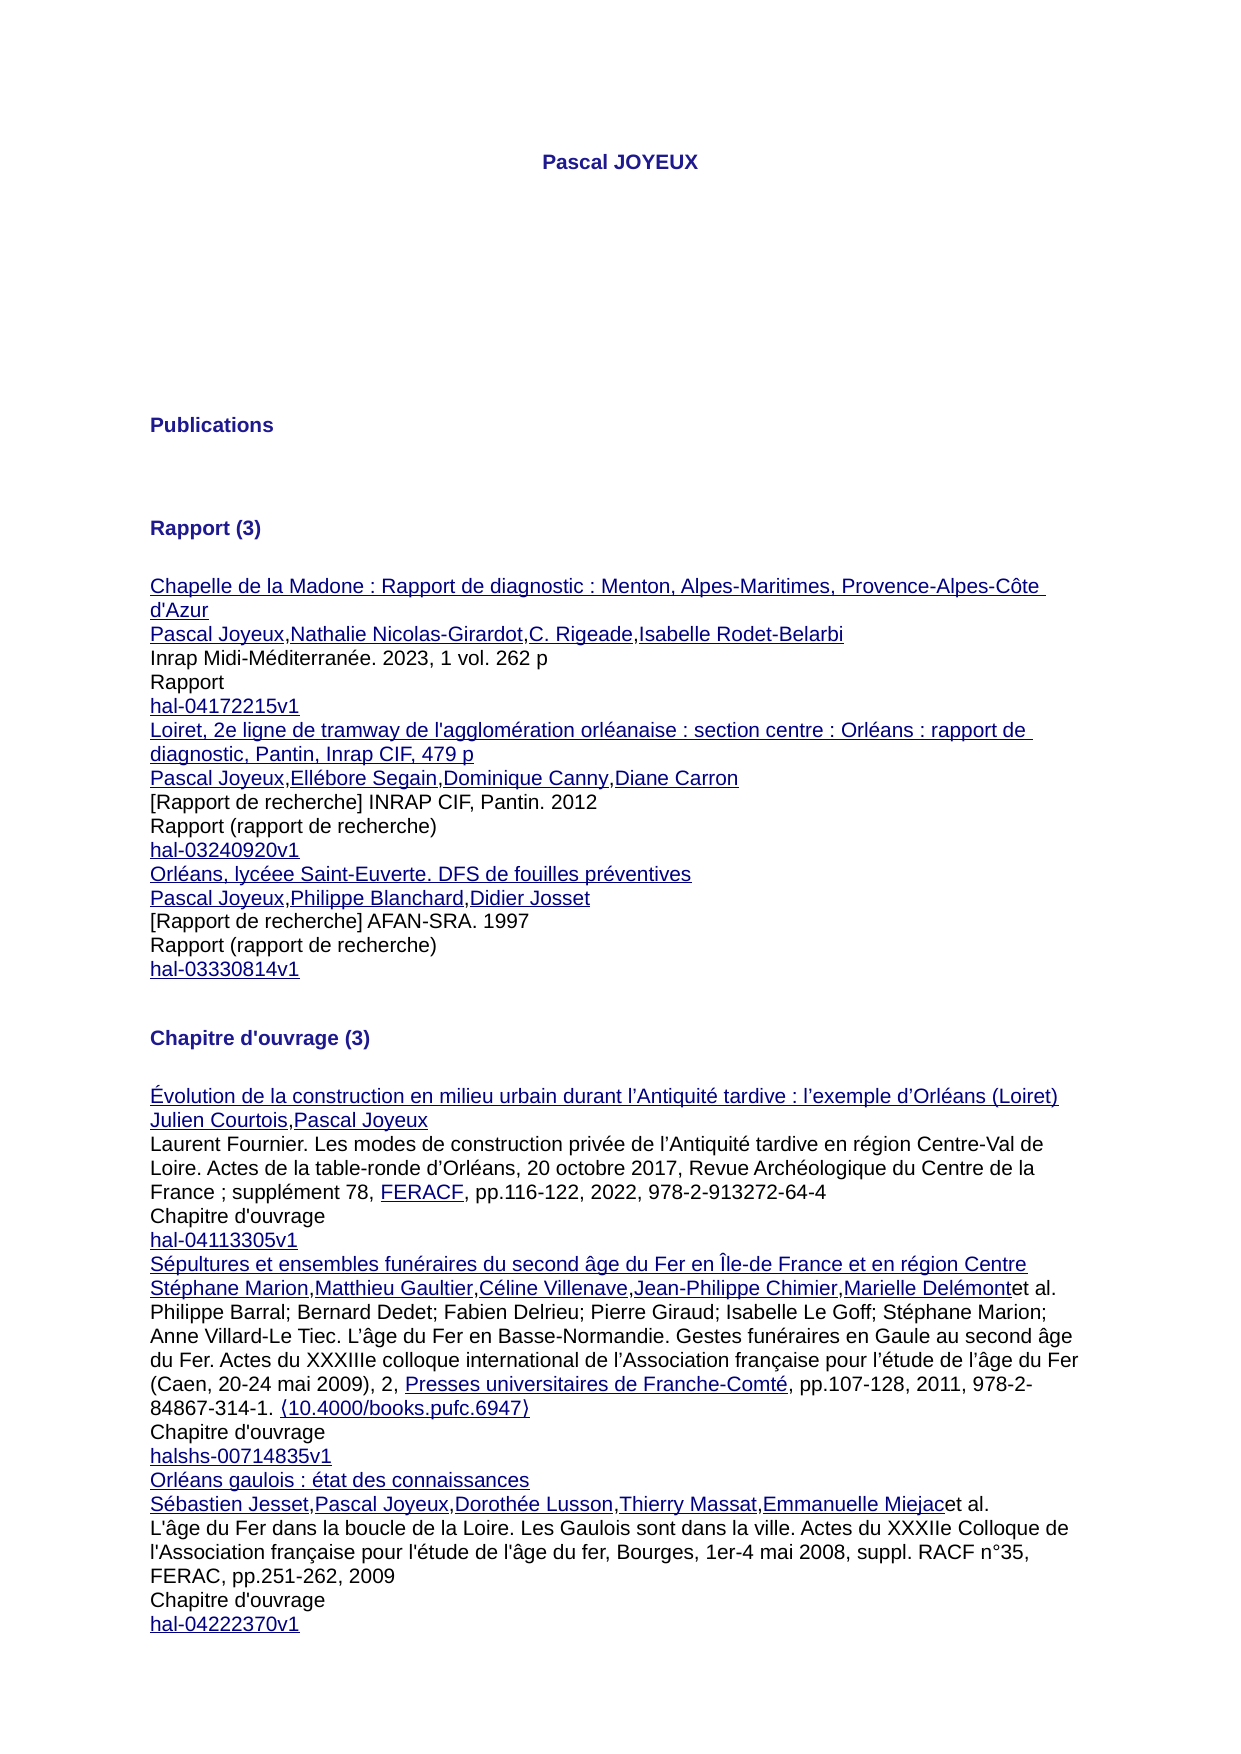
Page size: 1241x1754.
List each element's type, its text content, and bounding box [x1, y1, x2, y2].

subtitle Pascal JOYEUX [150, 150, 1090, 174]
table_cell Sépultures et ensembles funéraires du second âge du Fer en Île-de France et en région Centre Stéphane Marion,Matthieu Gaultier,Céline Villenave,Jean-Philippe Chimier,Marielle Delémontet al. Philippe Barral; Bernard Dedet; Fabien Delrieu; Pierre Giraud; Isabelle Le Goff; Stéphane Marion; Anne Villard-Le Tiec. L’âge du Fer en Basse-Normandie. Gestes funéraires en Gaule au second âge du Fer. Actes du XXXIIIe colloque international de l’Association française pour l’étude de l’âge du Fer (Caen, 20-24 mai 2009), 2, Presses universitaires de Franche-Comté, pp.107-128, 2011, 978-2-84867-314-1. ⟨10.4000/books.pufc.6947⟩ Chapitre d'ouvrage halshs-00714835v1 [150, 1252, 1090, 1468]
table_cell Loiret, 2e ligne de tramway de l'agglomération orléanaise : section centre : Orléans : rapport de diagnostic, Pantin, Inrap CIF, 479 p Pascal Joyeux,Ellébore Segain,Dominique Canny,Diane Carron [Rapport de recherche] INRAP CIF, Pantin. 2012 Rapport (rapport de recherche) hal-03240920v1 [150, 718, 1090, 861]
table_cell Orléans gaulois : état des connaissances Sébastien Jesset,Pascal Joyeux,Dorothée Lusson,Thierry Massat,Emmanuelle Miejacet al. L'âge du Fer dans la boucle de la Loire. Les Gaulois sont dans la ville. Actes du XXXIIe Colloque de l'Association française pour l'étude de l'âge du fer, Bourges, 1er-4 mai 2008, suppl. RACF n°35, FERAC, pp.251-262, 2009 Chapitre d'ouvrage hal-04222370v1 [150, 1468, 1090, 1635]
table_header Évolution de la construction en milieu urbain durant l’Antiquité tardive : l’exemple d’Orléans (Loiret) Julien Courtois,Pascal Joyeux Laurent Fournier. Les modes de construction privée de l’Antiquité tardive en région Centre-Val de Loire. Actes de la table-ronde d’Orléans, 20 octobre 2017, Revue Archéologique du Centre de la France ; supplément 78, FERACF, pp.116-122, 2022, 978-2-913272-64-4 Chapitre d'ouvrage hal-04113305v1 [150, 1084, 1090, 1252]
table_header Chapelle de la Madone : Rapport de diagnostic : Menton, Alpes-Maritimes, Provence-Alpes-Côte d'Azur Pascal Joyeux,Nathalie Nicolas-Girardot,C. Rigeade,Isabelle Rodet-Belarbi Inrap Midi-Méditerranée. 2023, 1 vol. 262 p Rapport hal-04172215v1 [150, 574, 1090, 718]
table_cell Orléans, lycéee Saint-Euverte. DFS de fouilles préventives Pascal Joyeux,Philippe Blanchard,Didier Josset [Rapport de recherche] AFAN-SRA. 1997 Rapport (rapport de recherche) hal-03330814v1 [150, 861, 1090, 981]
subtitle Rapport (3) [150, 516, 1090, 539]
subtitle Chapitre d'ouvrage (3) [150, 1026, 1090, 1050]
subtitle Publications [150, 412, 1090, 436]
